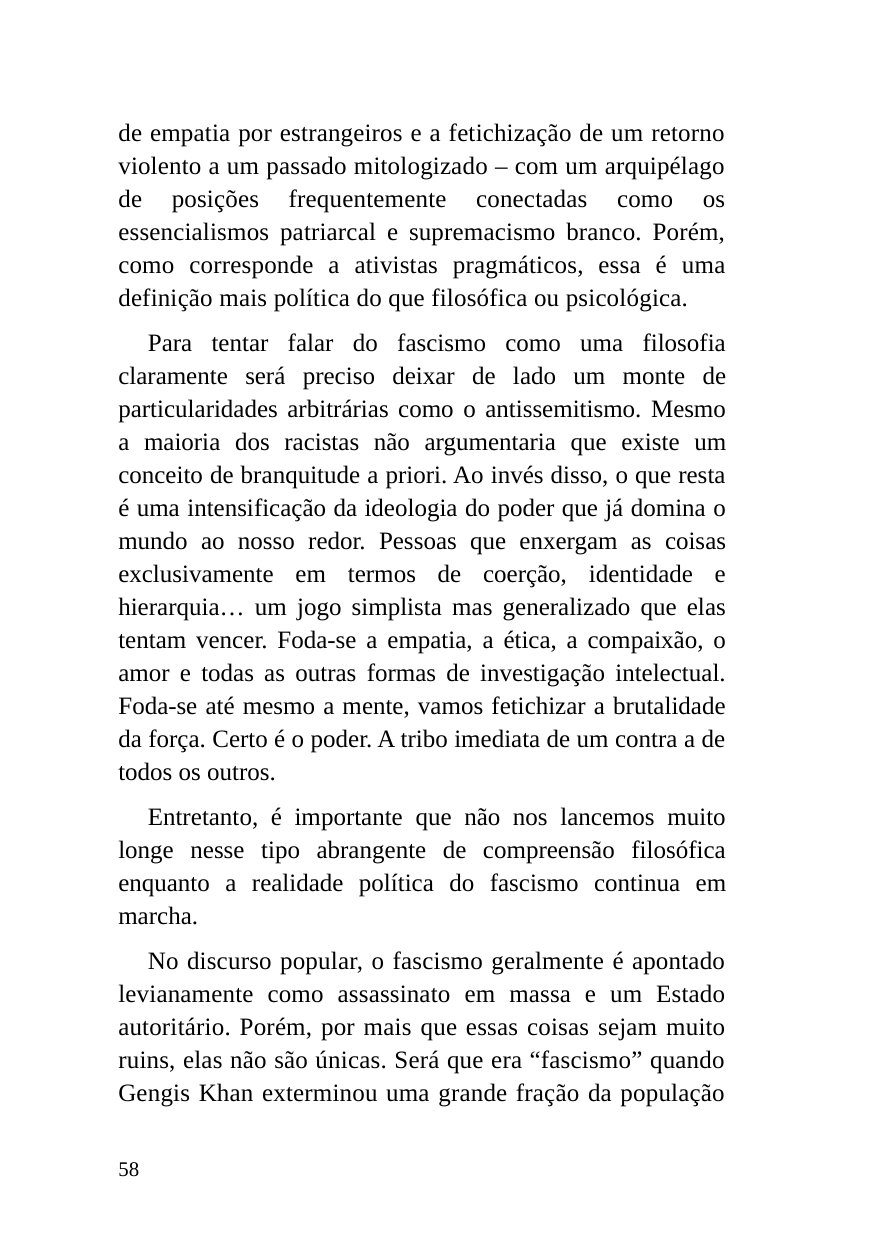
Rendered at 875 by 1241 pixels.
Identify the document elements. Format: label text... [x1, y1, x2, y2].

text Entretanto, é importante que não nos lancemos muito longe nesse tipo abrangente de compreensão filosófica enquanto a realidade política do fascismo continua em marcha. [118, 802, 726, 930]
text de empatia por estrangeiros e a fetichização de um retorno violento a um passado mitologizado – com um arquipélago de posições frequentemente conectadas como os essencialismos patriarcal e supremacismo branco. Porém, como corresponde a ativistas pragmáticos, essa é uma definição mais política do que filosófica ou psicológica. [118, 118, 726, 312]
text No discurso popular, o fascismo geralmente é apontado levianamente como assassinato em massa e um Estado autoritário. Porém, por mais que essas coisas sejam muito ruins, elas não são únicas. Será que era “fascismo” quando Gengis Khan exterminou uma grande fração da população [118, 946, 726, 1107]
text Para tentar falar do fascismo como uma filosofia claramente será preciso deixar de lado um monte de particularidades arbitrárias como o antissemitismo. Mesmo a maioria dos racistas não argumentaria que existe um conceito de branquitude a priori. Ao invés disso, o que resta é uma intensificação da ideologia do poder que já domina o mundo ao nosso redor. Pessoas que enxergam as coisas exclusivamente em termos de coerção, identidade e hierarquia… um jogo simplista mas generalizado que elas tentam vencer. Foda-se a empatia, a ética, a compaixão, o amor e todas as outras formas de investigação intelectual. Foda-se até mesmo a mente, vamos fetichizar a brutalidade da força. Certo é o poder. A tribo imediata de um contra a de todos os outros. [118, 328, 726, 786]
